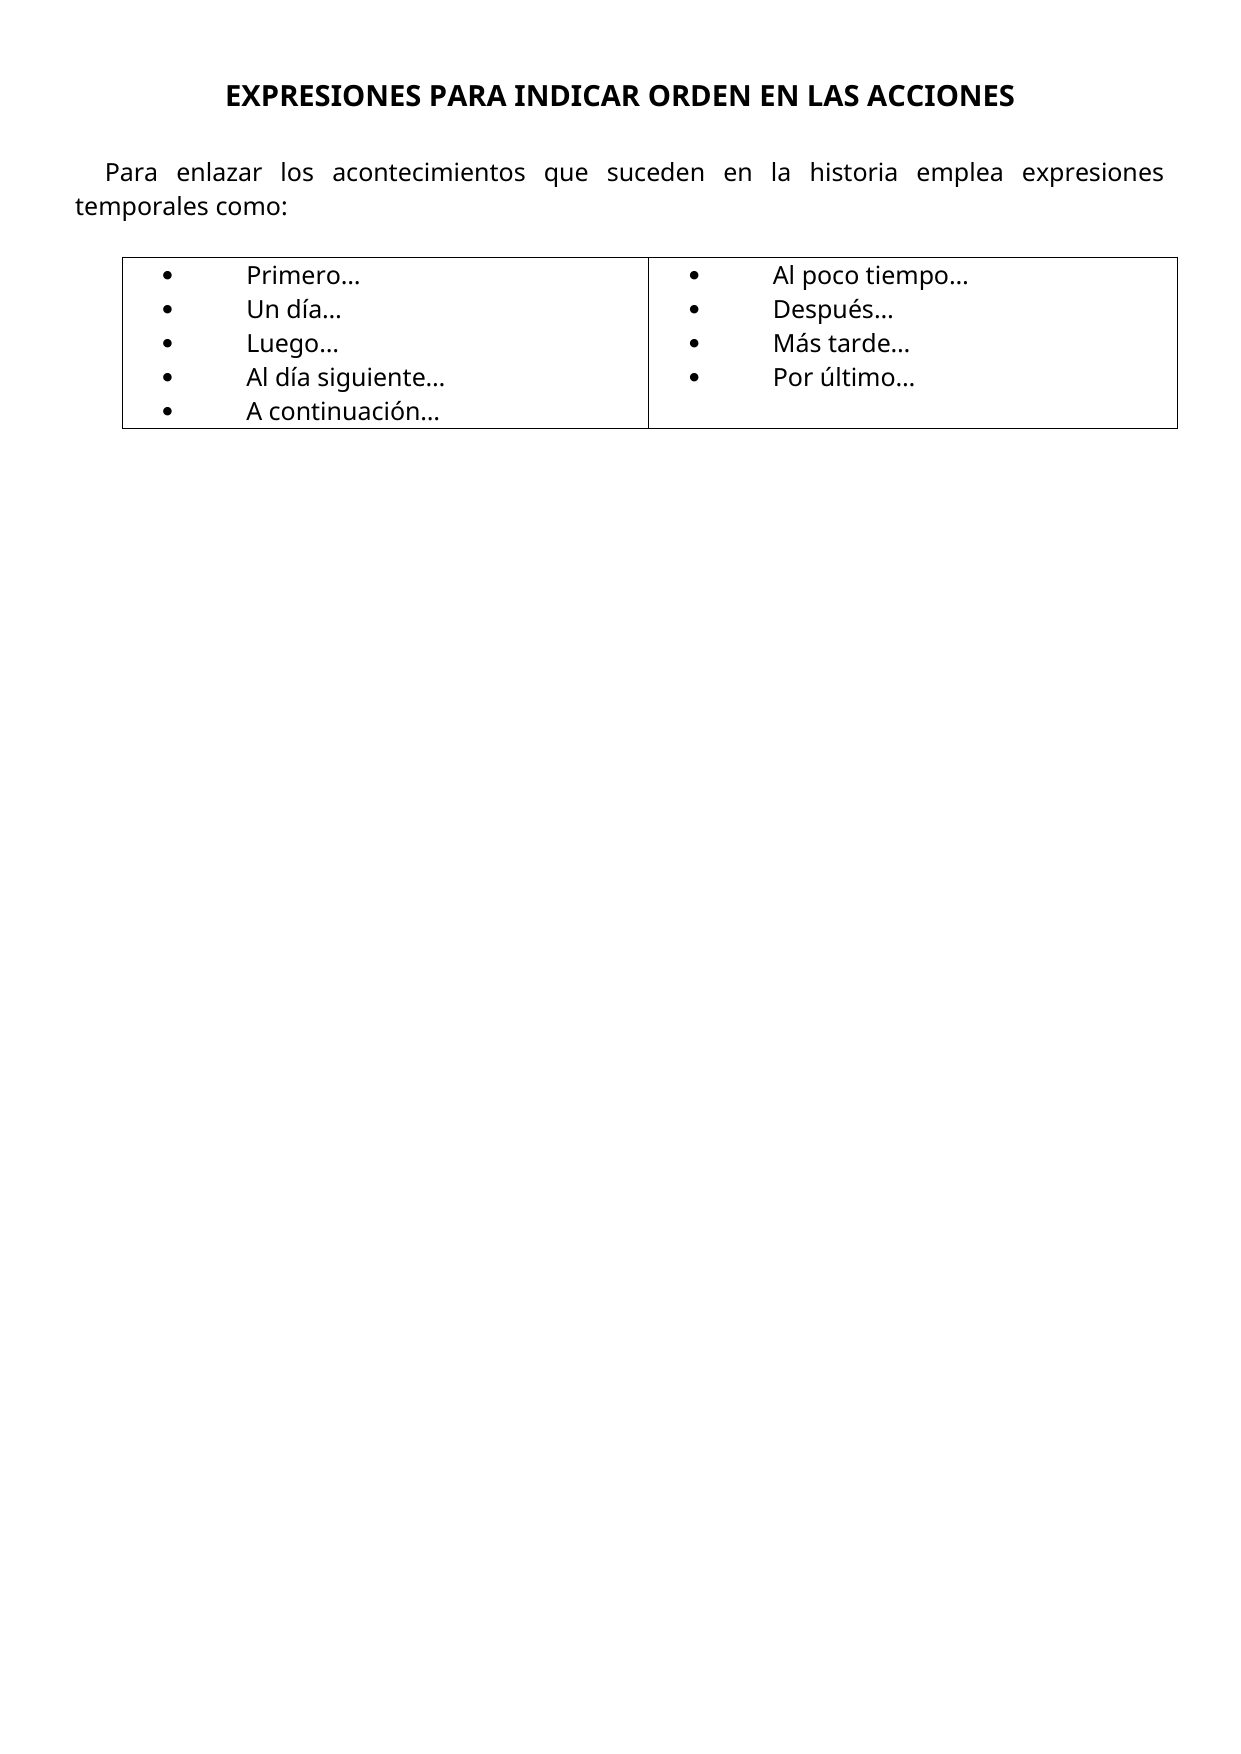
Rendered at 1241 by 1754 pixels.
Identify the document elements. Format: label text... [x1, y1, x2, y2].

table_header Al poco tiempo… Después… Más tarde… Por último… [649, 258, 1177, 428]
text Para enlazar los acontecimientos que suceden en la historia emplea expresiones temporales como: [75, 154, 1165, 222]
text EXPRESIONES PARA INDICAR ORDEN EN LAS ACCIONES [75, 75, 1165, 115]
table_header Primero… Un día… Luego… Al día siguiente… A continuación… [123, 258, 648, 428]
